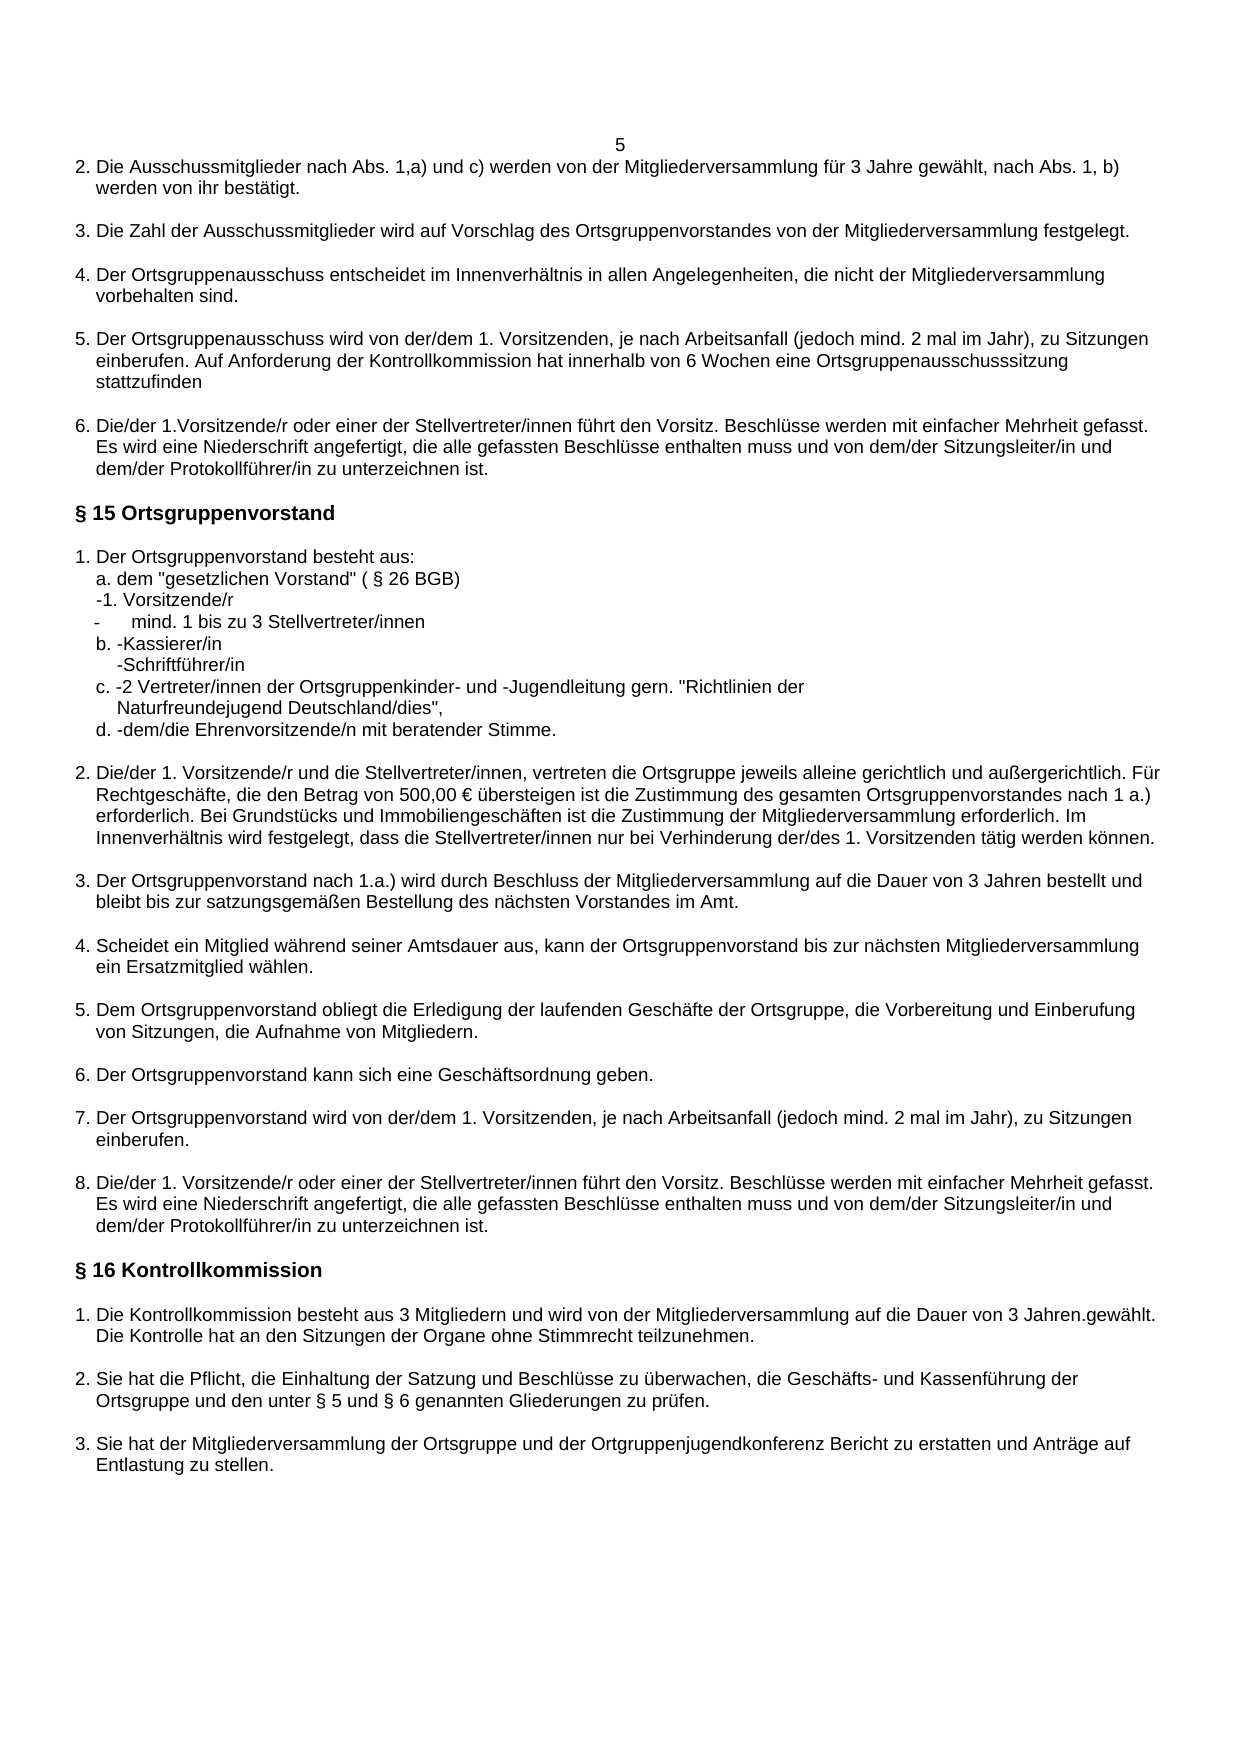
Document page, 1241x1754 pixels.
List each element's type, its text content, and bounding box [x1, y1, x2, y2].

text vorbehalten sind. [75, 285, 1165, 307]
text ein Ersatzmitglied wählen. [75, 956, 1165, 977]
text einberufen. [75, 1128, 1165, 1150]
text ‑1. Vorsitzende/r [75, 589, 1165, 611]
text 3. Der Ortsgruppenvorstand nach 1.a.) wird durch Beschluss der Mitgliederversammlung auf die Dauer von 3 Jahren bestellt und [75, 870, 1165, 891]
text 2. Die/der 1. Vorsitzende/r und die Stellvertreter/innen, vertreten die Ortsgruppe jeweils alleine gerichtlich und außergerichtlich. Für [75, 762, 1165, 783]
text 6. Die/der 1.Vorsitzende/r oder einer der Stellvertreter/innen führt den Vorsitz. Beschlüsse werden mit einfacher Mehrheit gefasst. [75, 414, 1165, 436]
text 4. Der Ortsgruppenausschuss entscheidet im Innenverhältnis in allen Angelegenheiten, die nicht der Mitgliederversammlung [75, 263, 1165, 285]
text Ortsgruppe und den unter § 5 und § 6 genannten Gliederungen zu prüfen. [75, 1389, 1165, 1411]
text Es wird eine Niederschrift angefertigt, die alle gefassten Beschlüsse enthalten muss und von dem/der Sitzungsleiter/in und [75, 1193, 1165, 1215]
text Es wird eine Niederschrift angefertigt, die alle gefassten Beschlüsse enthalten muss und von dem/der Sitzungsleiter/in und [75, 436, 1165, 457]
text 3. Die Zahl der Ausschussmitglieder wird auf Vorschlag des Ortsgruppenvorstandes von der Mitgliederversammlung festgelegt. [75, 220, 1165, 242]
text 5. Der Ortsgruppenausschuss wird von der/dem 1. Vorsitzenden, je nach Arbeitsanfall (jedoch mind. 2 mal im Jahr), zu Sitzungen [75, 328, 1165, 350]
text 5 [75, 134, 1165, 156]
text 4. Scheidet ein Mitglied während seiner Amtsdauer aus, kann der Ortsgruppenvorstand bis zur nächsten Mitgliederversammlung [75, 934, 1165, 956]
text 2. Die Ausschussmitglieder nach Abs. 1,a) und c) werden von der Mitgliederversammlung für 3 Jahre gewählt, nach Abs. 1, b) [75, 156, 1165, 177]
text einberufen. Auf Anforderung der Kontrollkommission hat innerhalb von 6 Wochen eine Ortsgruppenausschusssitzung [75, 350, 1165, 371]
text erforderlich. Bei Grundstücks und Immobiliengeschäften ist die Zustimmung der Mitgliederversammlung erforderlich. Im [75, 805, 1165, 827]
text dem/der Protokollführer/in zu unterzeichnen ist. [75, 1215, 1165, 1236]
text Innenverhältnis wird festgelegt, dass die Stellvertreter/innen nur bei Verhinderung der/des 1. Vorsitzenden tätig werden können. [75, 827, 1165, 848]
text d. ‑dem/die Ehrenvorsitzende/n mit beratender Stimme. [75, 719, 1165, 740]
text 5. Dem Ortsgruppenvorstand obliegt die Erledigung der laufenden Geschäfte der Ortsgruppe, die Vorbereitung und Einberufung [75, 999, 1165, 1021]
text 7. Der Ortsgruppenvorstand wird von der/dem 1. Vorsitzenden, je nach Arbeitsanfall (jedoch mind. 2 mal im Jahr), zu Sitzungen [75, 1107, 1165, 1128]
text bleibt bis zur satzungsgemäßen Bestellung des nächsten Vorstandes im Amt. [75, 891, 1165, 913]
text dem/der Protokollführer/in zu unterzeichnen ist. [75, 457, 1165, 479]
text 1. Die Kontrollkommission besteht aus 3 Mitgliedern und wird von der Mitgliederversammlung auf die Dauer von 3 Jahren.gewählt. [75, 1303, 1165, 1325]
text 2. Sie hat die Pflicht, die Einhaltung der Satzung und Beschlüsse zu überwachen, die Geschäfts‑ und Kassenführung der [75, 1368, 1165, 1389]
text a. dem "gesetzlichen Vorstand" ( § 26 BGB) [75, 568, 1165, 589]
text stattzufinden [75, 371, 1165, 393]
list mind. 1 bis zu 3 Stellvertreter/innen [94, 611, 1165, 632]
text 8. Die/der 1. Vorsitzende/r oder einer der Stellvertreter/innen führt den Vorsitz. Beschlüsse werden mit einfacher Mehrheit gefasst. [75, 1172, 1165, 1193]
text Die Kontrolle hat an den Sitzungen der Organe ohne Stimmrecht teilzunehmen. [75, 1325, 1165, 1346]
text 3. Sie hat der Mitgliederversammlung der Ortsgruppe und der Ortgruppenjugendkonferenz Bericht zu erstatten und Anträge auf [75, 1433, 1165, 1454]
text 1. Der Ortsgruppenvorstand besteht aus: [75, 546, 1165, 568]
text von Sitzungen, die Aufnahme von Mitgliedern. [75, 1021, 1165, 1042]
text 6. Der Ortsgruppenvorstand kann sich eine Geschäftsordnung geben. [75, 1064, 1165, 1085]
text Rechtgeschäfte, die den Betrag von 500,00 € übersteigen ist die Zustimmung des gesamten Ortsgruppenvorstandes nach 1 a.) [75, 783, 1165, 805]
text Naturfreundejugend Deutschland/dies", [75, 697, 1165, 719]
text § 15 Ortsgruppenvorstand [75, 501, 1165, 524]
text werden von ihr bestätigt. [75, 177, 1165, 199]
text b. ‑Kassierer/in [75, 632, 1165, 654]
text § 16 Kontrollkommission [75, 1258, 1165, 1282]
text ‑Schriftführer/in [75, 654, 1165, 676]
text Entlastung zu stellen. [75, 1454, 1165, 1476]
text c. ‑2 Vertreter/innen der Ortsgruppenkinder‑ und ‑Jugendleitung gern. "Richtlinien der [75, 676, 1165, 697]
